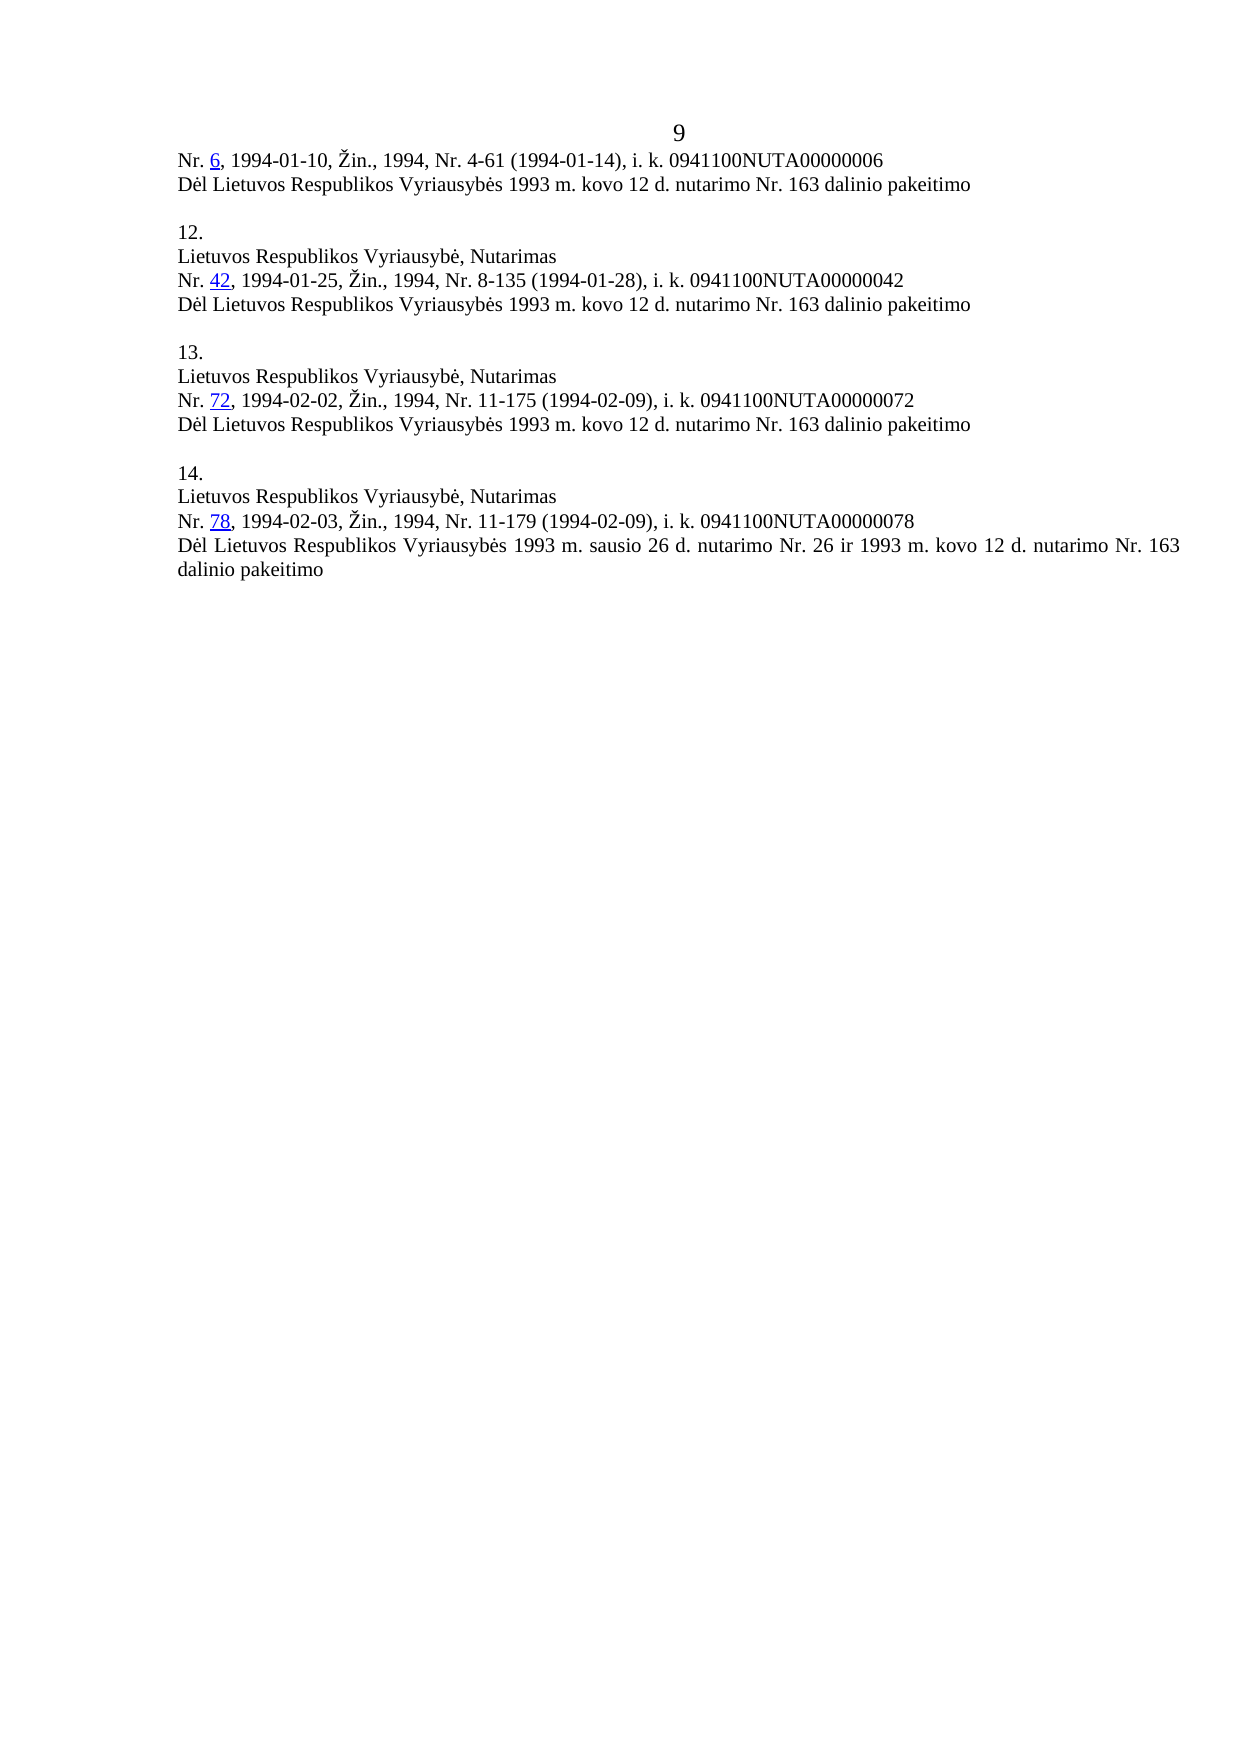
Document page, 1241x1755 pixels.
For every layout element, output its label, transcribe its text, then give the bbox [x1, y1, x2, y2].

text Lietuvos Respublikos Vyriausybė, Nutarimas [177, 364, 1181, 388]
text Nr. 42, 1994-01-25, Žin., 1994, Nr. 8-135 (1994-01-28), i. k. 0941100NUTA00000042 [177, 268, 1181, 292]
text Dėl Lietuvos Respublikos Vyriausybės 1993 m. kovo 12 d. nutarimo Nr. 163 dalinio pakeitimo [177, 172, 1181, 196]
text Nr. 6, 1994-01-10, Žin., 1994, Nr. 4-61 (1994-01-14), i. k. 0941100NUTA00000006 [177, 148, 1181, 172]
text Lietuvos Respublikos Vyriausybė, Nutarimas [177, 244, 1181, 268]
text Nr. 78, 1994-02-03, Žin., 1994, Nr. 11-179 (1994-02-09), i. k. 0941100NUTA00000078 [177, 508, 1181, 533]
text Dėl Lietuvos Respublikos Vyriausybės 1993 m. kovo 12 d. nutarimo Nr. 163 dalinio pakeitimo [177, 412, 1181, 436]
text Lietuvos Respublikos Vyriausybė, Nutarimas [177, 484, 1181, 508]
text Dėl Lietuvos Respublikos Vyriausybės 1993 m. sausio 26 d. nutarimo Nr. 26 ir 1993 m. kovo 12 d. nutarimo Nr. 163 dalinio pakeitimo [177, 533, 1181, 581]
text Nr. 72, 1994-02-02, Žin., 1994, Nr. 11-175 (1994-02-09), i. k. 0941100NUTA00000072 [177, 388, 1181, 412]
text Dėl Lietuvos Respublikos Vyriausybės 1993 m. kovo 12 d. nutarimo Nr. 163 dalinio pakeitimo [177, 292, 1181, 316]
text 13. [177, 340, 1181, 364]
text 12. [177, 220, 1181, 244]
text 14. [177, 460, 1181, 484]
